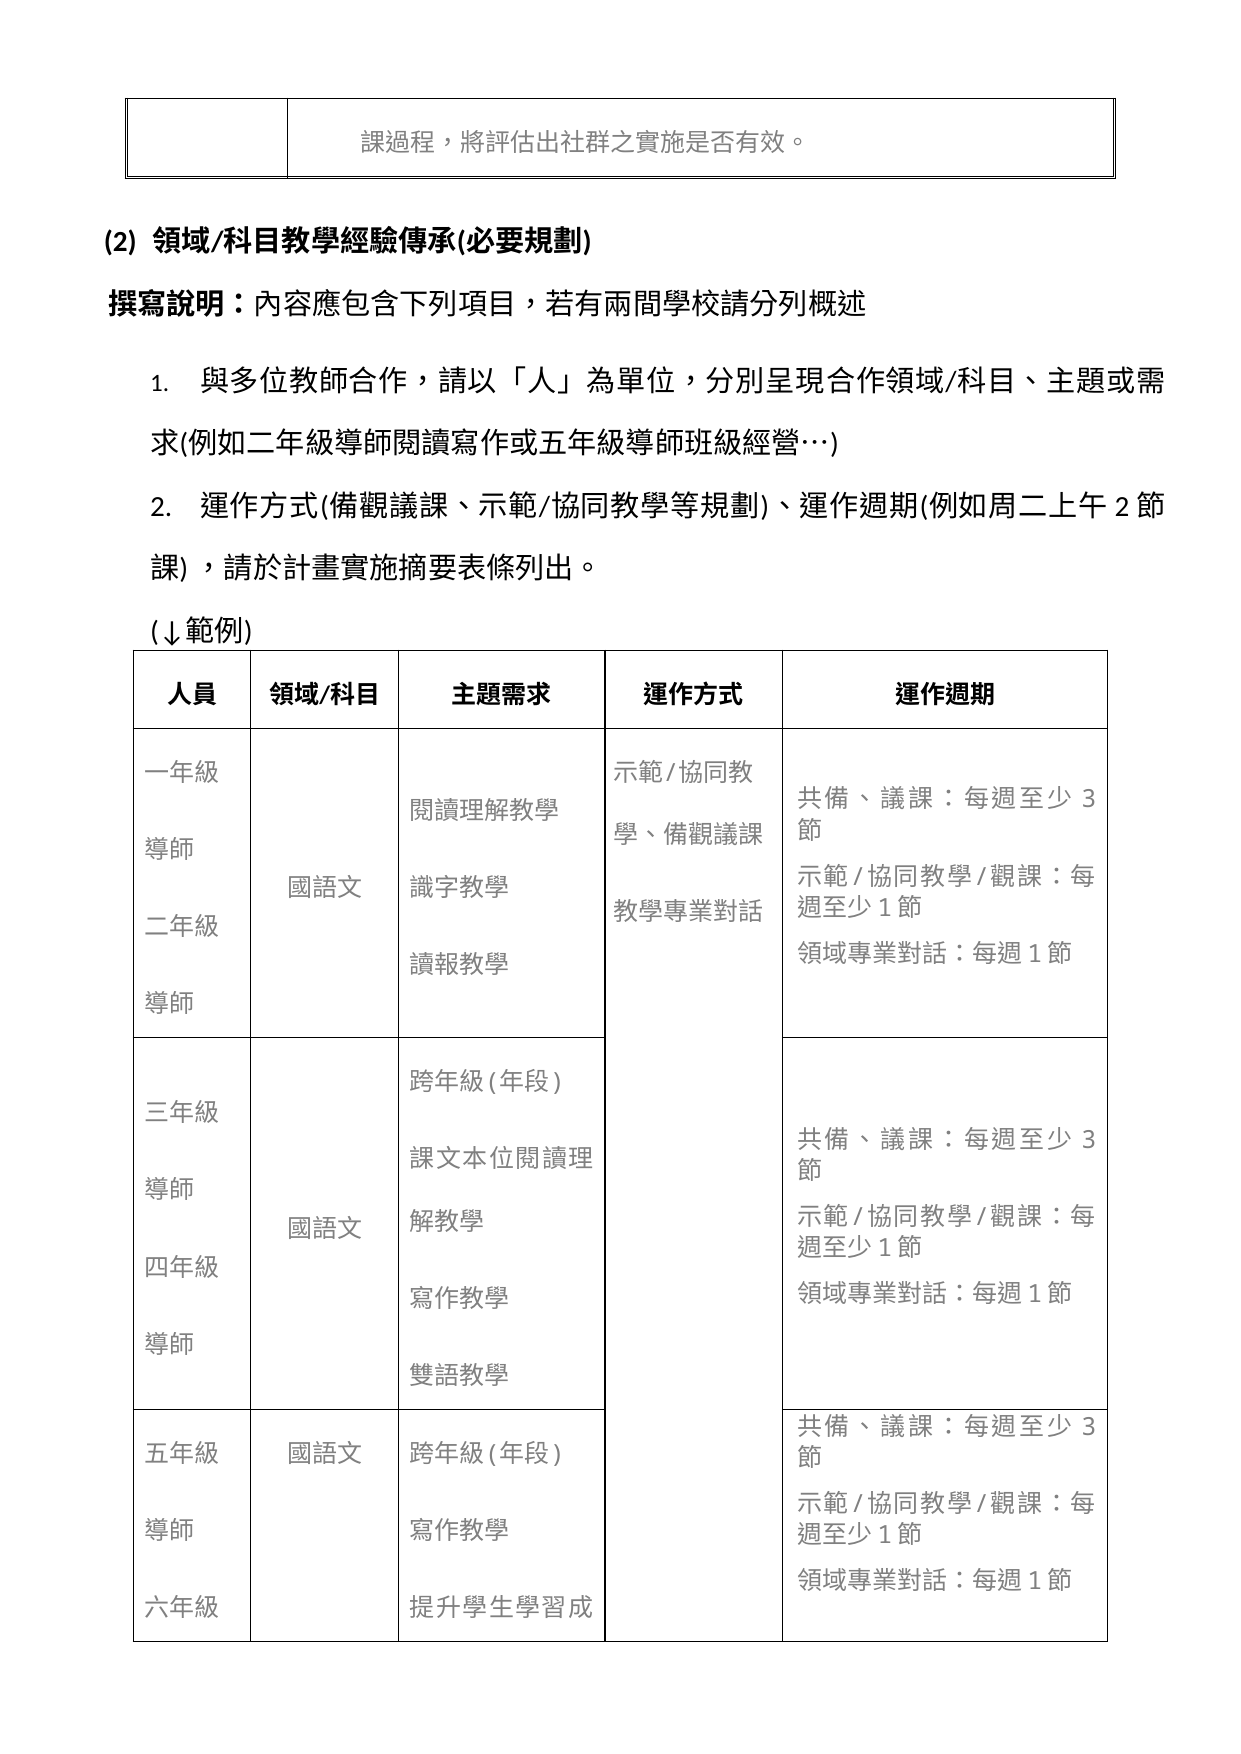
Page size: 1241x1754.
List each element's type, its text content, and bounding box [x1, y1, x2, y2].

table_header 運作週期 [783, 651, 1107, 728]
table_cell 五年級 導師 六年級 [134, 1410, 250, 1641]
table_cell 跨年級(年段) 課文本位閱讀理解教學 寫作教學 雙語教學 [399, 1038, 604, 1409]
table_header 運作方式 [606, 651, 782, 728]
table_header 人員 [134, 651, 250, 728]
table_cell 跨年級(年段) 寫作教學 提升學生學習成 [399, 1410, 604, 1641]
table_cell 課過程，將評估出社群之實施是否有效。 [288, 99, 1113, 176]
table_cell 一年級 導師 二年級 導師 [134, 729, 250, 1037]
list 領域/科目教學經驗傳承(必要規劃) [104, 197, 1165, 260]
table_header 主題需求 [399, 651, 604, 728]
table_cell 共備、議課：每週至少3節 示範/協同教學/觀課：每週至少1節 領域專業對話：每週1節 [783, 1410, 1107, 1641]
list 運作方式(備觀議課、示範/協同教學等規劃)、運作週期(例如周二上午2節課) ，請於計畫實施摘要表條列出。 [150, 462, 1165, 587]
table_cell 閱讀理解教學 識字教學 讀報教學 [399, 729, 604, 1037]
table_cell 國語文 [251, 729, 398, 1037]
table_cell [128, 99, 287, 176]
table_cell 國語文 [251, 1038, 398, 1409]
table_header 領域/科目 [251, 651, 398, 728]
text 撰寫說明：內容應包含下列項目，若有兩間學校請分列概述 [75, 260, 1165, 322]
table_cell 國語文 [251, 1410, 398, 1641]
table_cell 示範/協同教學、備觀議課 教學專業對話 [606, 729, 782, 1641]
table_cell 共備、議課：每週至少3節 示範/協同教學/觀課：每週至少1節 領域專業對話：每週1節 [783, 1038, 1107, 1409]
table_cell 三年級 導師 四年級 導師 [134, 1038, 250, 1409]
list 與多位教師合作，請以「人」為單位，分別呈現合作領域/科目、主題或需求(例如二年級導師閱讀寫作或五年級導師班級經營…) [150, 337, 1165, 462]
table_cell 共備、議課：每週至少3節 示範/協同教學/觀課：每週至少1節 領域專業對話：每週1節 [783, 729, 1107, 1037]
text (↓範例) [150, 587, 1165, 649]
